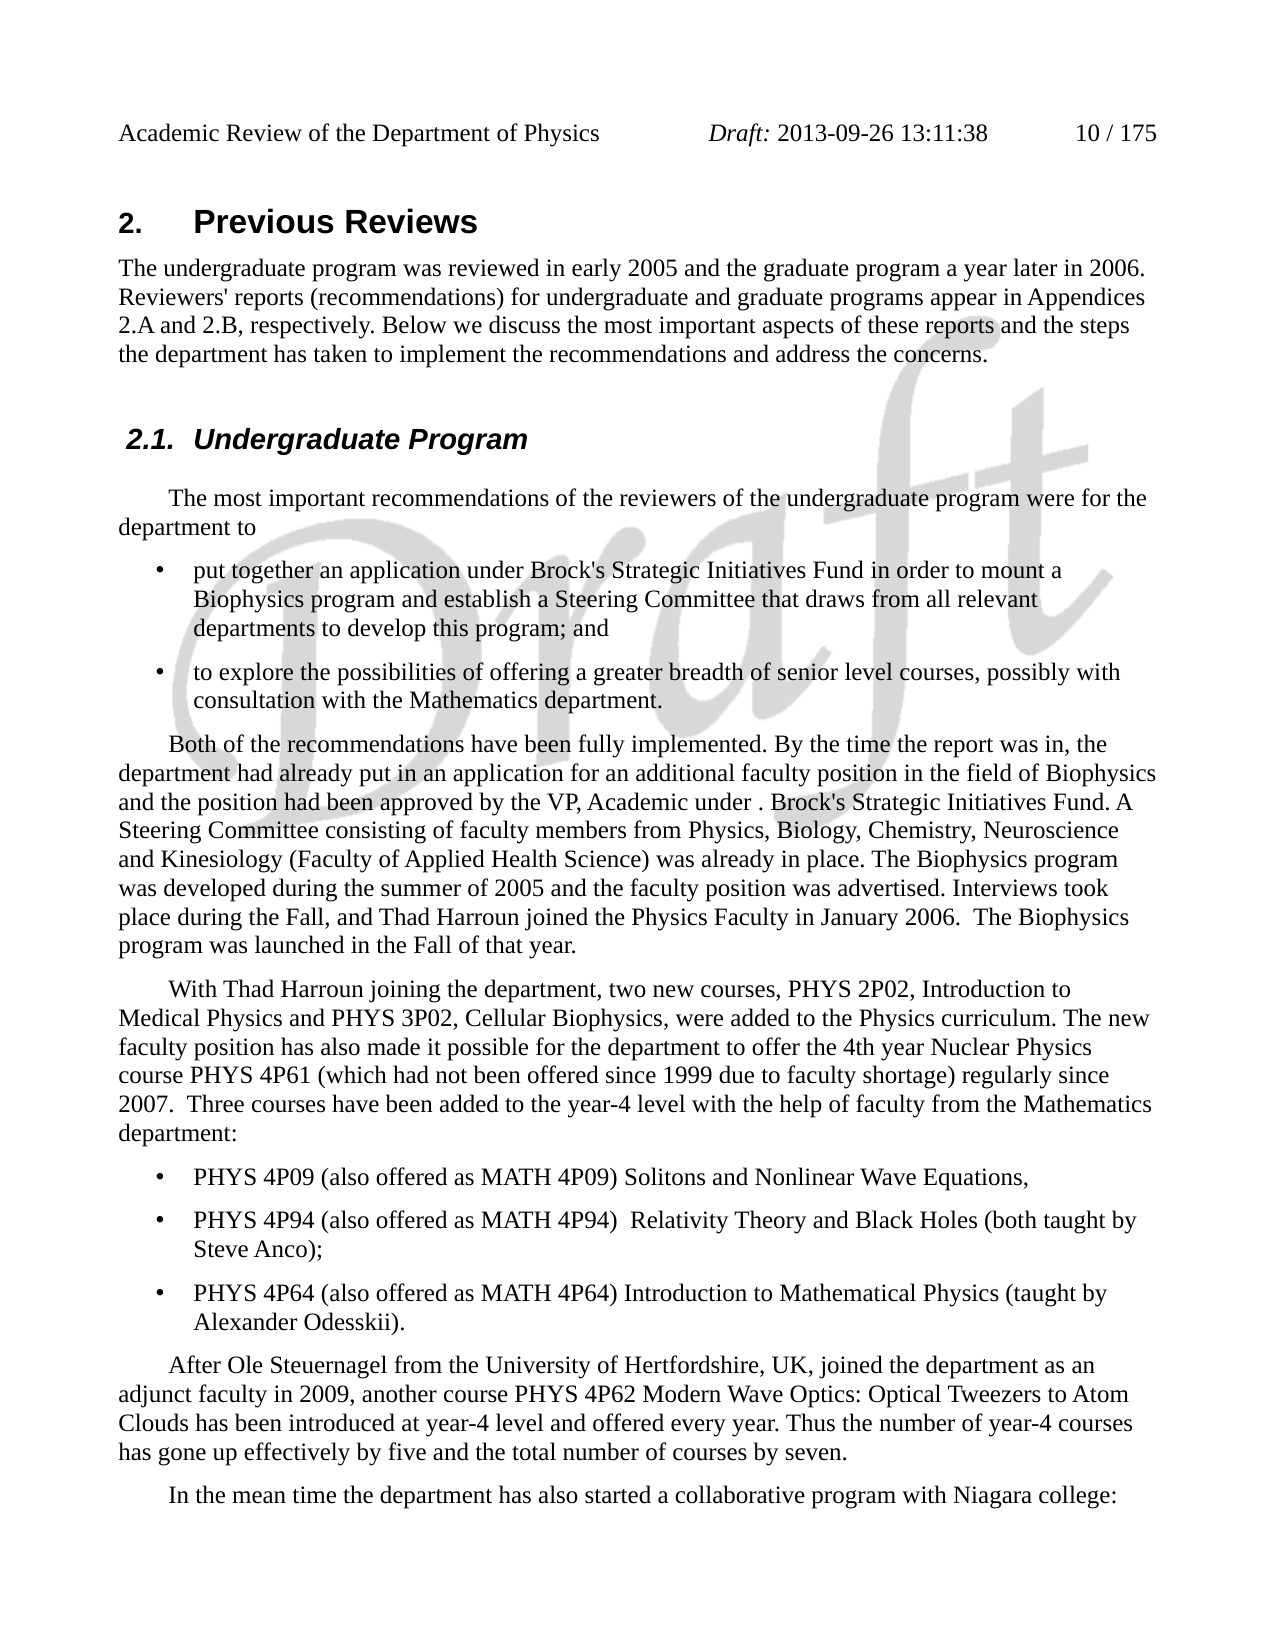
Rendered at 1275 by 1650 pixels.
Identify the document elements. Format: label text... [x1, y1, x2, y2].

picture [118, 455, 1157, 483]
text The undergraduate program was reviewed in early 2005 and the graduate program a year later in 2006. Reviewers' reports (recommendations) for undergraduate and graduate programs appear in Appendices 2.A and 2.B, respectively. Below we discuss the most important aspects of these reports and the steps the department has taken to implement the recommendations and address the concerns. [118, 253, 1157, 368]
picture [118, 1147, 1157, 1350]
picture [118, 118, 1157, 202]
picture [118, 1465, 1157, 1480]
list PHYS 4P94 (also offered as MATH 4P94) Relativity Theory and Black Holes (both taught by Steve Anco); [156, 1205, 1157, 1263]
picture [118, 540, 1157, 729]
picture [118, 241, 1157, 253]
list PHYS 4P09 (also offered as MATH 4P09) Solitons and Nonlinear Wave Equations, [156, 1162, 1157, 1190]
picture [118, 368, 1157, 422]
picture [118, 1509, 1157, 1532]
picture [118, 959, 1157, 974]
text With Thad Harroun joining the department, two new courses, PHYS 2P02, Introduction to Medical Physics and PHYS 3P02, Cellular Biophysics, were added to the Physics curriculum. The new faculty position has also made it possible for the department to offer the 4th year Nuclear Physics course PHYS 4P61 (which had not been offered since 1999 due to faculty shortage) regularly since 2007. Three courses have been added to the year-4 level with the help of faculty from the Mathematics department: [118, 974, 1157, 1147]
text After Ole Steuernagel from the University of Hertfordshire, UK, joined the department as an adjunct faculty in 2009, another course PHYS 4P62 Modern Wave Optics: Optical Tweezers to Atom Clouds has been introduced at year-4 level and offered every year. Thus the number of year-4 courses has gone up effectively by five and the total number of courses by seven. [118, 1350, 1157, 1465]
subtitle Previous Reviews [118, 202, 1157, 241]
subtitle Undergraduate Program [118, 422, 1157, 455]
text In the mean time the department has also started a collaborative program with Niagara college: [118, 1480, 1157, 1509]
list put together an application under Brock's Strategic Initiatives Fund in order to mount a Biophysics program and establish a Steering Committee that draws from all relevant departments to develop this program; and [156, 555, 1157, 642]
list PHYS 4P64 (also offered as MATH 4P64) Introduction to Mathematical Physics (taught by Alexander Odesskii). [156, 1278, 1157, 1335]
text Both of the recommendations have been fully implemented. By the time the report was in, the department had already put in an application for an additional faculty position in the field of Biophysics and the position had been approved by the VP, Academic under . Brock's Strategic Initiatives Fund. A Steering Committee consisting of faculty members from Physics, Biology, Chemistry, Neuroscience and Kinesiology (Faculty of Applied Health Science) was already in place. The Biophysics program was developed during the summer of 2005 and the faculty position was advertised. Interviews took place during the Fall, and Thad Harroun joined the Physics Faculty in January 2006. The Biophysics program was launched in the Fall of that year. [118, 729, 1157, 959]
text The most important recommendations of the reviewers of the undergraduate program were for the department to [118, 483, 1157, 540]
list to explore the possibilities of offering a greater breadth of senior level courses, possibly with consultation with the Mathematics department. [156, 657, 1157, 714]
